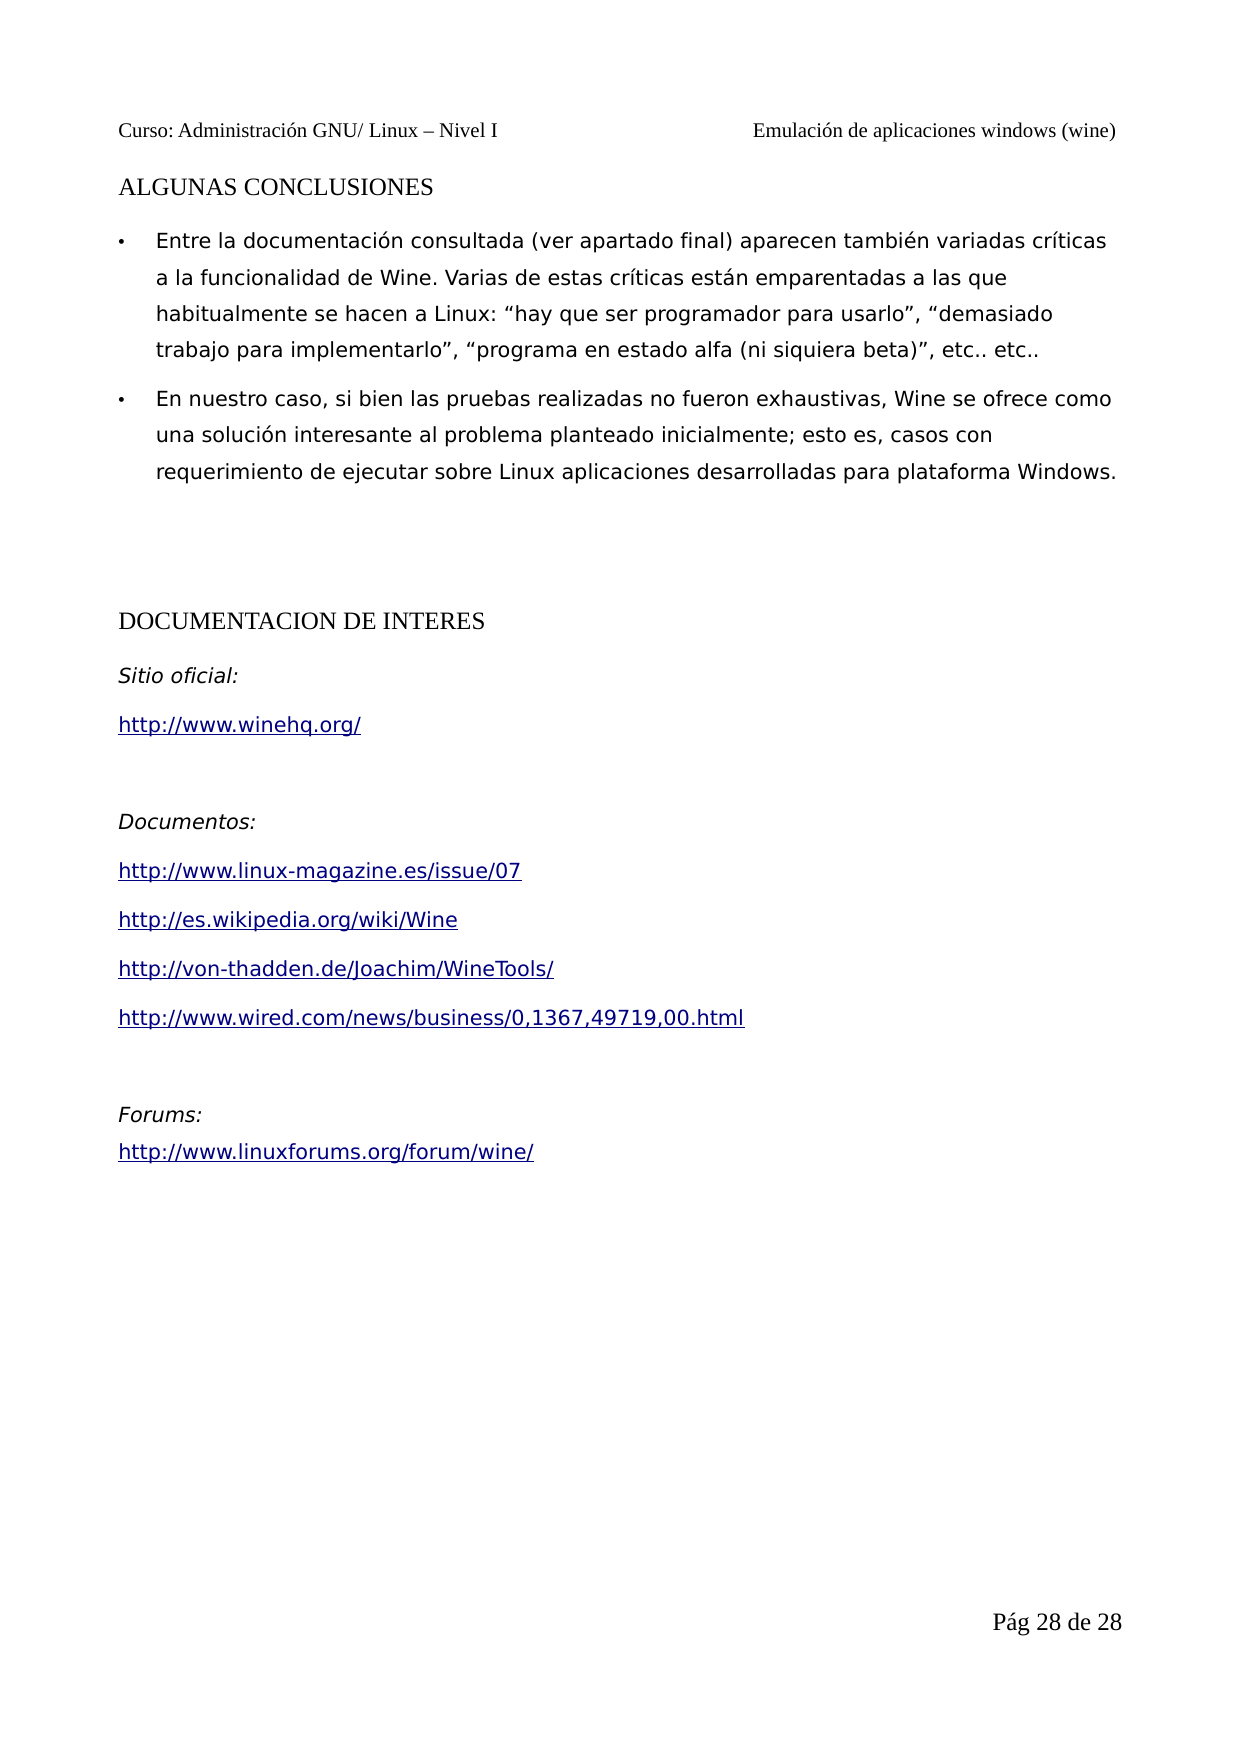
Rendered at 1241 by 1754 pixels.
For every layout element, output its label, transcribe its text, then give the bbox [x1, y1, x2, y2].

text Forums: http://www.linuxforums.org/forum/wine/ [118, 1103, 1122, 1164]
text http://www.wired.com/news/business/0,1367,49719,00.html [118, 1006, 1122, 1030]
text Documentos: [118, 810, 1122, 835]
text Sitio oficial: [118, 664, 1122, 688]
text http://www.winehq.org/ [118, 713, 1122, 737]
text DOCUMENTACION DE INTERES [118, 606, 1122, 635]
text http://www.linux-magazine.es/issue/07 [118, 859, 1122, 883]
text http://es.wikipedia.org/wiki/Wine [118, 908, 1122, 932]
text http://von-thadden.de/Joachim/WineTools/ [118, 957, 1122, 981]
list Entre la documentación consultada (ver apartado final) aparecen también variadas críticas a la funcionalidad de Wine. Varias de estas críticas están emparentadas a las que habitualmente se hacen a Linux: “hay que ser programador para usarlo”, “demasiado trabajo para implementarlo”, “programa en estado alfa (ni siquiera beta)”, etc.. etc.. [118, 229, 1122, 362]
text ALGUNAS CONCLUSIONES [118, 172, 1122, 229]
list En nuestro caso, si bien las pruebas realizadas no fueron exhaustivas, Wine se ofrece como una solución interesante al problema planteado inicialmente; esto es, casos con requerimiento de ejecutar sobre Linux aplicaciones desarrolladas para plataforma Windows. [118, 387, 1122, 484]
